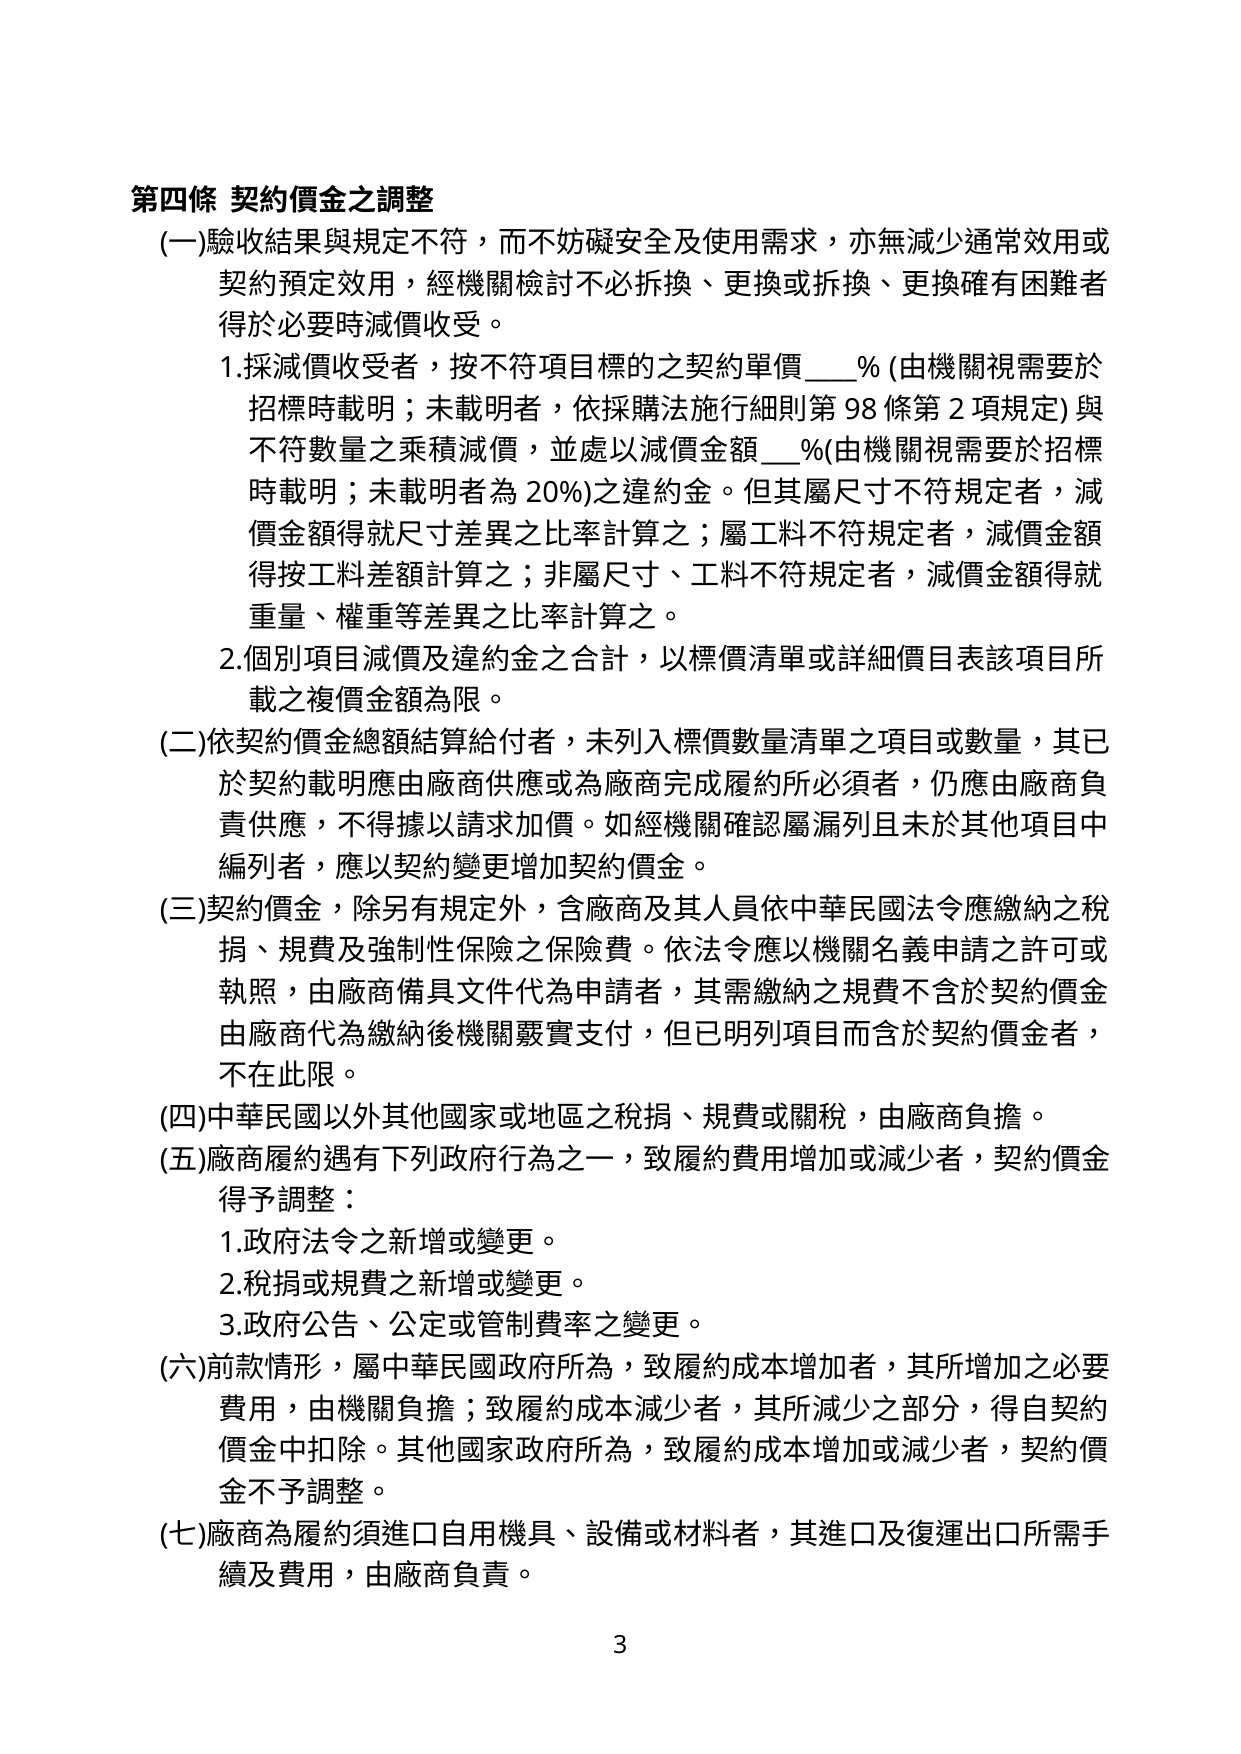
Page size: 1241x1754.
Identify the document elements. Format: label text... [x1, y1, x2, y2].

text (七)廠商為履約須進口自用機具、設備或材料者，其進口及復運出口所需手續及費用，由廠商負責。 [159, 1511, 1110, 1594]
text 第四條 契約價金之調整 [130, 177, 1110, 219]
text (三)契約價金，除另有規定外，含廠商及其人員依中華民國法令應繳納之稅捐、規費及強制性保險之保險費。依法令應以機關名義申請之許可或執照，由廠商備具文件代為申請者，其需繳納之規費不含於契約價金，由廠商代為繳納後機關覈實支付，但已明列項目而含於契約價金者，不在此限。 [159, 886, 1110, 1094]
text (四)中華民國以外其他國家或地區之稅捐、規費或關稅，由廠商負擔。 [159, 1094, 1110, 1136]
text 3.政府公告、公定或管制費率之變更。 [218, 1302, 1104, 1344]
text (一)驗收結果與規定不符，而不妨礙安全及使用需求，亦無減少通常效用或契約預定效用，經機關檢討不必拆換、更換或拆換、更換確有困難者，得於必要時減價收受。 [159, 219, 1110, 344]
text 2.個別項目減價及違約金之合計，以標價清單或詳細價目表該項目所載之複價金額為限。 [218, 636, 1104, 719]
text (二)依契約價金總額結算給付者，未列入標價數量清單之項目或數量，其已於契約載明應由廠商供應或為廠商完成履約所必須者，仍應由廠商負責供應，不得據以請求加價。如經機關確認屬漏列且未於其他項目中編列者，應以契約變更增加契約價金。 [159, 719, 1110, 886]
text 1.採減價收受者，按不符項目標的之契約單價____% (由機關視需要於招標時載明；未載明者，依採購法施行細則第98條第2項規定) 與不符數量之乘積減價，並處以減價金額___%(由機關視需要於招標時載明；未載明者為20%)之違約金。但其屬尺寸不符規定者，減價金額得就尺寸差異之比率計算之；屬工料不符規定者，減價金額得按工料差額計算之；非屬尺寸、工料不符規定者，減價金額得就重量、權重等差異之比率計算之。 [218, 344, 1104, 636]
text (六)前款情形，屬中華民國政府所為，致履約成本增加者，其所增加之必要費用，由機關負擔；致履約成本減少者，其所減少之部分，得自契約價金中扣除。其他國家政府所為，致履約成本增加或減少者，契約價金不予調整。 [159, 1344, 1110, 1511]
text 1.政府法令之新增或變更。 [218, 1219, 1104, 1261]
text 2.稅捐或規費之新增或變更。 [218, 1261, 1104, 1302]
text (五)廠商履約遇有下列政府行為之一，致履約費用增加或減少者，契約價金得予調整： [159, 1136, 1110, 1219]
